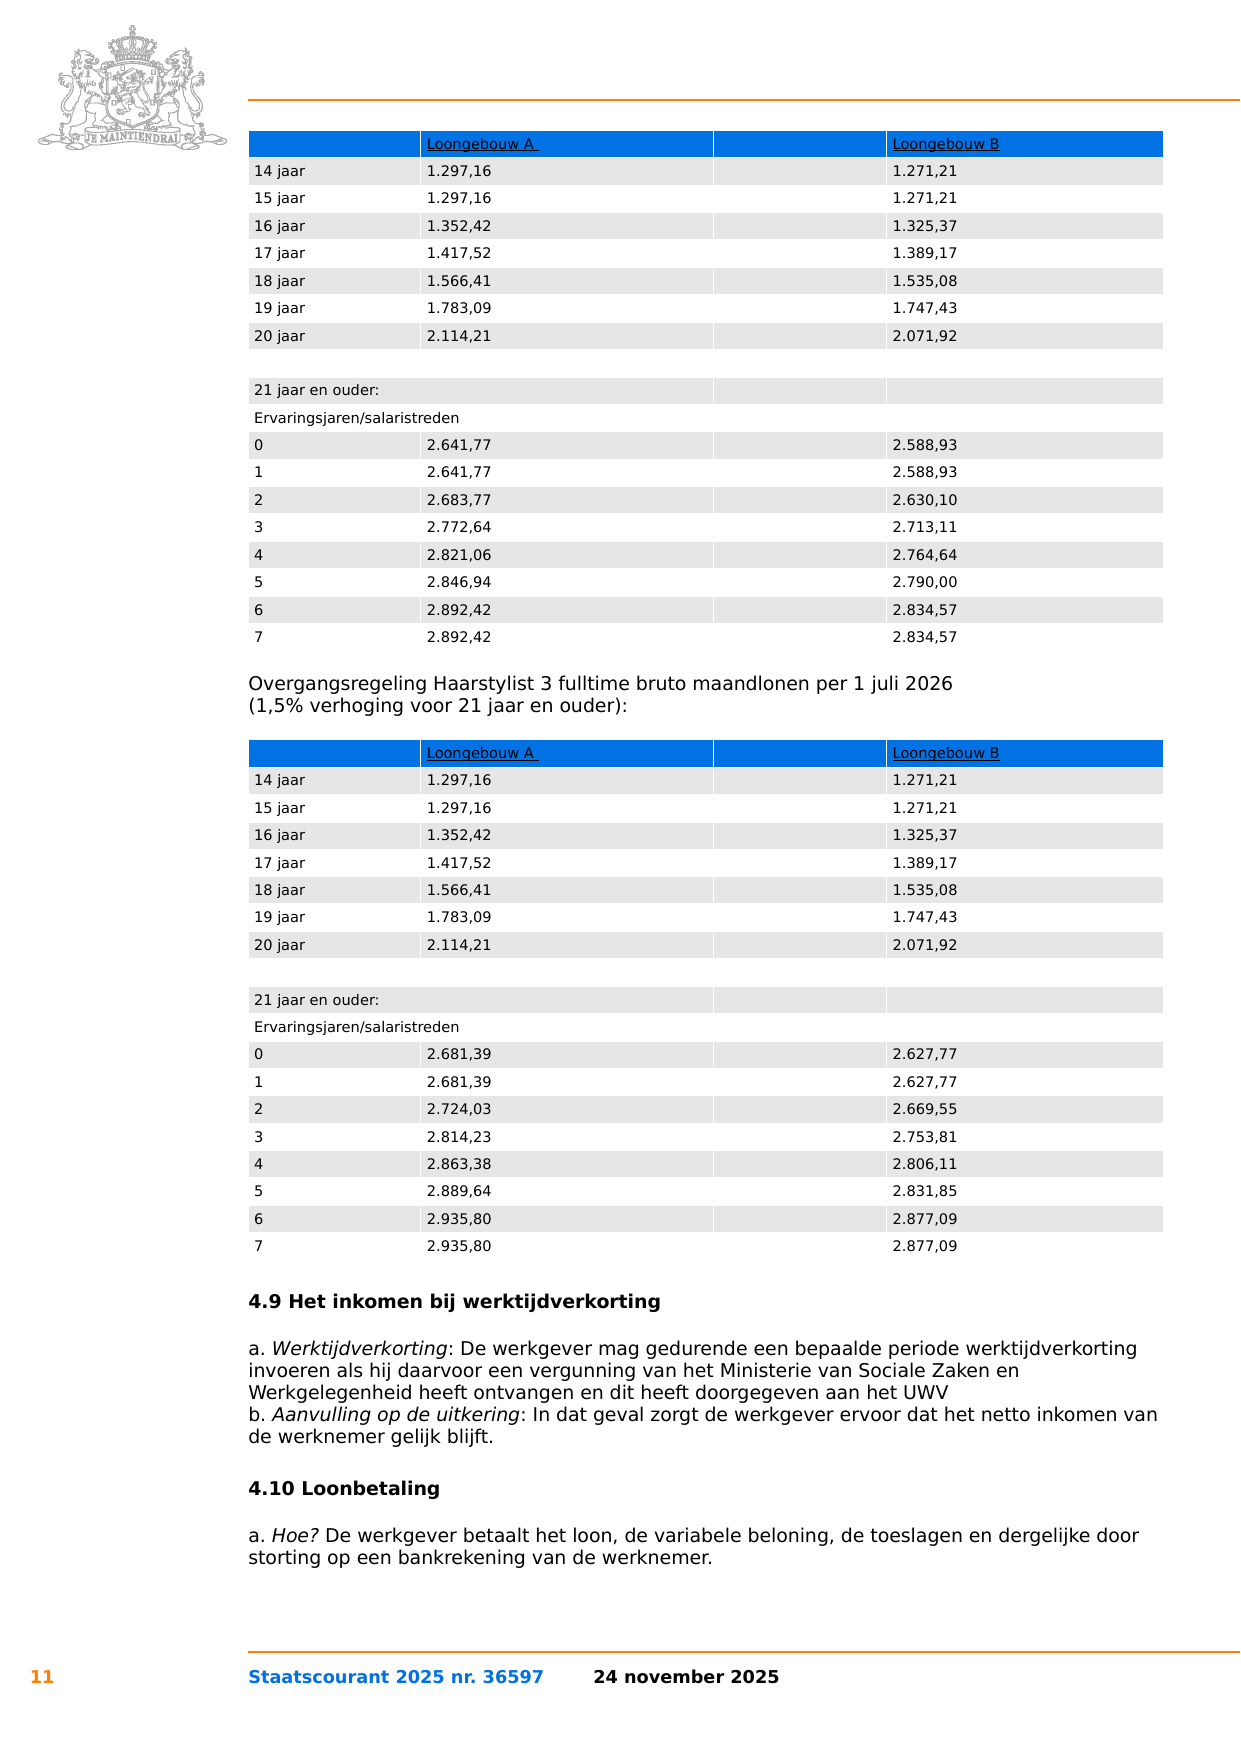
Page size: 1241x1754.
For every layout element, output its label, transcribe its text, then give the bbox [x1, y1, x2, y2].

table_cell [249, 350, 420, 376]
table_cell [421, 350, 713, 376]
table_cell [714, 460, 886, 486]
table_cell 1 [249, 460, 420, 486]
table_cell 1.566,41 [421, 877, 713, 903]
table_cell 2.071,92 [887, 323, 1163, 349]
table_cell 2.814,23 [421, 1124, 713, 1150]
table_cell [714, 795, 886, 821]
table_cell 2.724,03 [421, 1096, 713, 1123]
table_cell 5 [249, 1179, 420, 1205]
table_cell [714, 569, 886, 596]
table_cell 1.297,16 [421, 795, 713, 821]
subtitle 4.10 Loonbetaling [248, 1478, 1163, 1499]
table_cell [714, 905, 886, 931]
table_cell [714, 1233, 886, 1260]
table_cell 2.834,57 [887, 597, 1163, 623]
table_cell [887, 959, 1163, 986]
table_cell 1.417,52 [421, 241, 713, 267]
table_cell 1.389,17 [887, 241, 1163, 267]
table_cell 19 jaar [249, 295, 420, 322]
table_cell 1.297,16 [421, 186, 713, 212]
table_cell 21 jaar en ouder: [249, 987, 713, 1013]
table_cell 3 [249, 1124, 420, 1150]
table_cell 2.821,06 [421, 542, 713, 568]
table_cell 1.535,08 [887, 877, 1163, 903]
table_cell [714, 378, 886, 404]
table_cell 20 jaar [249, 323, 420, 349]
table_header Loongebouw B [887, 131, 1163, 157]
table_cell 1.271,21 [887, 158, 1163, 185]
text b. Aanvulling op de uitkering: In dat geval zorgt de werkgever ervoor dat het netto inkomen van de werknemer gelijk blijft. [248, 1404, 1163, 1448]
table_cell 2.681,39 [421, 1042, 713, 1068]
table_cell [714, 1069, 886, 1095]
table_header Loongebouw B [887, 740, 1163, 767]
table_cell 19 jaar [249, 905, 420, 931]
table_header [714, 131, 886, 157]
table_cell 6 [249, 1206, 420, 1232]
table_cell [714, 1124, 886, 1150]
table_cell 16 jaar [249, 213, 420, 239]
table_cell 1.747,43 [887, 295, 1163, 322]
table_cell 2.935,80 [421, 1206, 713, 1232]
table_cell [714, 1096, 886, 1123]
table_cell [714, 987, 886, 1013]
table_cell 2.681,39 [421, 1069, 713, 1095]
table_cell [714, 158, 886, 185]
table_cell Ervaringsjaren/salaristreden [249, 1014, 713, 1041]
table_cell 2.114,21 [421, 932, 713, 958]
table_cell [714, 515, 886, 541]
table_cell 2.889,64 [421, 1179, 713, 1205]
table_cell 15 jaar [249, 795, 420, 821]
table_cell 7 [249, 1233, 420, 1260]
table_cell [714, 487, 886, 513]
table_cell [714, 323, 886, 349]
table_cell 5 [249, 569, 420, 596]
table_cell 2.713,11 [887, 515, 1163, 541]
table_cell 1.297,16 [421, 768, 713, 794]
table_cell [714, 597, 886, 623]
table_cell 1.325,37 [887, 823, 1163, 849]
table_cell 4 [249, 542, 420, 568]
table_cell [714, 432, 886, 459]
table_cell 2.683,77 [421, 487, 713, 513]
text a. Werktijdverkorting: De werkgever mag gedurende een bepaalde periode werktijdverkorting invoeren als hij daarvoor een vergunning van het Ministerie van Sociale Zaken en Werkgelegenheid heeft ontvangen en dit heeft doorgegeven aan het UWV [248, 1338, 1163, 1404]
text (1,5% verhoging voor 21 jaar en ouder): [248, 695, 1163, 717]
table_cell 18 jaar [249, 268, 420, 294]
table_cell 4 [249, 1151, 420, 1177]
table_cell 20 jaar [249, 932, 420, 958]
table_cell [714, 186, 886, 212]
table_cell 6 [249, 597, 420, 623]
table_header [714, 740, 886, 767]
text Overgangsregeling Haarstylist 3 fulltime bruto maandlonen per 1 juli 2026 [248, 673, 1163, 695]
table_cell [714, 932, 886, 958]
picture [38, 25, 227, 150]
table_cell 1.783,09 [421, 905, 713, 931]
table_cell 1.566,41 [421, 268, 713, 294]
table_cell 1.271,21 [887, 795, 1163, 821]
table_cell 2.764,64 [887, 542, 1163, 568]
table_cell [714, 405, 886, 431]
table_cell 1.325,37 [887, 213, 1163, 239]
table_cell 3 [249, 515, 420, 541]
table_cell 1.389,17 [887, 850, 1163, 876]
table_cell 1 [249, 1069, 420, 1095]
table_cell [714, 213, 886, 239]
table_cell 1.297,16 [421, 158, 713, 185]
table_header Loongebouw A [421, 740, 713, 767]
table_cell 2.753,81 [887, 1124, 1163, 1150]
table_cell 1.417,52 [421, 850, 713, 876]
table_cell 1.352,42 [421, 213, 713, 239]
table_cell [714, 959, 886, 986]
table_cell 16 jaar [249, 823, 420, 849]
table_cell 21 jaar en ouder: [249, 378, 713, 404]
table_cell 17 jaar [249, 850, 420, 876]
table_cell 2.877,09 [887, 1206, 1163, 1232]
table_cell 2.790,00 [887, 569, 1163, 596]
table_cell [714, 768, 886, 794]
table_cell [714, 1151, 886, 1177]
table_cell 2.806,11 [887, 1151, 1163, 1177]
table_cell 14 jaar [249, 768, 420, 794]
table_cell 2.588,93 [887, 432, 1163, 459]
table_header Loongebouw A [421, 131, 713, 157]
table_cell 2.627,77 [887, 1042, 1163, 1068]
table_cell 1.271,21 [887, 186, 1163, 212]
table_cell Ervaringsjaren/salaristreden [249, 405, 713, 431]
table_header [249, 131, 420, 157]
table_cell 1.783,09 [421, 295, 713, 322]
table_cell 7 [249, 624, 420, 650]
text a. Hoe? De werkgever betaalt het loon, de variabele beloning, de toeslagen en dergelijke door storting op een bankrekening van de werknemer. [248, 1524, 1163, 1568]
table_cell 1.747,43 [887, 905, 1163, 931]
table_cell 0 [249, 432, 420, 459]
table_cell [887, 378, 1163, 404]
table_cell [887, 350, 1163, 376]
table_cell 2.863,38 [421, 1151, 713, 1177]
table_cell [887, 405, 1163, 431]
table_cell 2.114,21 [421, 323, 713, 349]
table_cell 15 jaar [249, 186, 420, 212]
table_cell [714, 823, 886, 849]
table_cell 2.669,55 [887, 1096, 1163, 1123]
table_cell [714, 624, 886, 650]
table_cell [249, 959, 420, 986]
table_cell 18 jaar [249, 877, 420, 903]
table_cell 1.271,21 [887, 768, 1163, 794]
table_cell 1.352,42 [421, 823, 713, 849]
table_cell [714, 241, 886, 267]
table_cell 2.071,92 [887, 932, 1163, 958]
table_cell [714, 268, 886, 294]
table_cell 2.588,93 [887, 460, 1163, 486]
table_cell [714, 1206, 886, 1232]
table_cell [421, 959, 713, 986]
table_cell 2.935,80 [421, 1233, 713, 1260]
table_cell 2.630,10 [887, 487, 1163, 513]
table_cell 0 [249, 1042, 420, 1068]
table_cell 14 jaar [249, 158, 420, 185]
table_cell 2.641,77 [421, 432, 713, 459]
table_cell 2.877,09 [887, 1233, 1163, 1260]
table_cell 2.892,42 [421, 624, 713, 650]
table_cell 2.834,57 [887, 624, 1163, 650]
table_cell [714, 1179, 886, 1205]
table_cell [714, 350, 886, 376]
table_header [249, 740, 420, 767]
table_cell 17 jaar [249, 241, 420, 267]
table_cell 2 [249, 1096, 420, 1123]
subtitle 4.9 Het inkomen bij werktijdverkorting [248, 1291, 1163, 1313]
table_cell 2.627,77 [887, 1069, 1163, 1095]
table_cell [887, 987, 1163, 1013]
table_cell [714, 1042, 886, 1068]
table_cell [714, 850, 886, 876]
table_cell 2.641,77 [421, 460, 713, 486]
table_cell 2 [249, 487, 420, 513]
table_cell 1.535,08 [887, 268, 1163, 294]
table_cell [887, 1014, 1163, 1041]
table_cell 2.892,42 [421, 597, 713, 623]
table_cell 2.772,64 [421, 515, 713, 541]
table_cell 2.846,94 [421, 569, 713, 596]
table_cell [714, 1014, 886, 1041]
table_cell [714, 295, 886, 322]
table_cell [714, 542, 886, 568]
table_cell 2.831,85 [887, 1179, 1163, 1205]
table_cell [714, 877, 886, 903]
